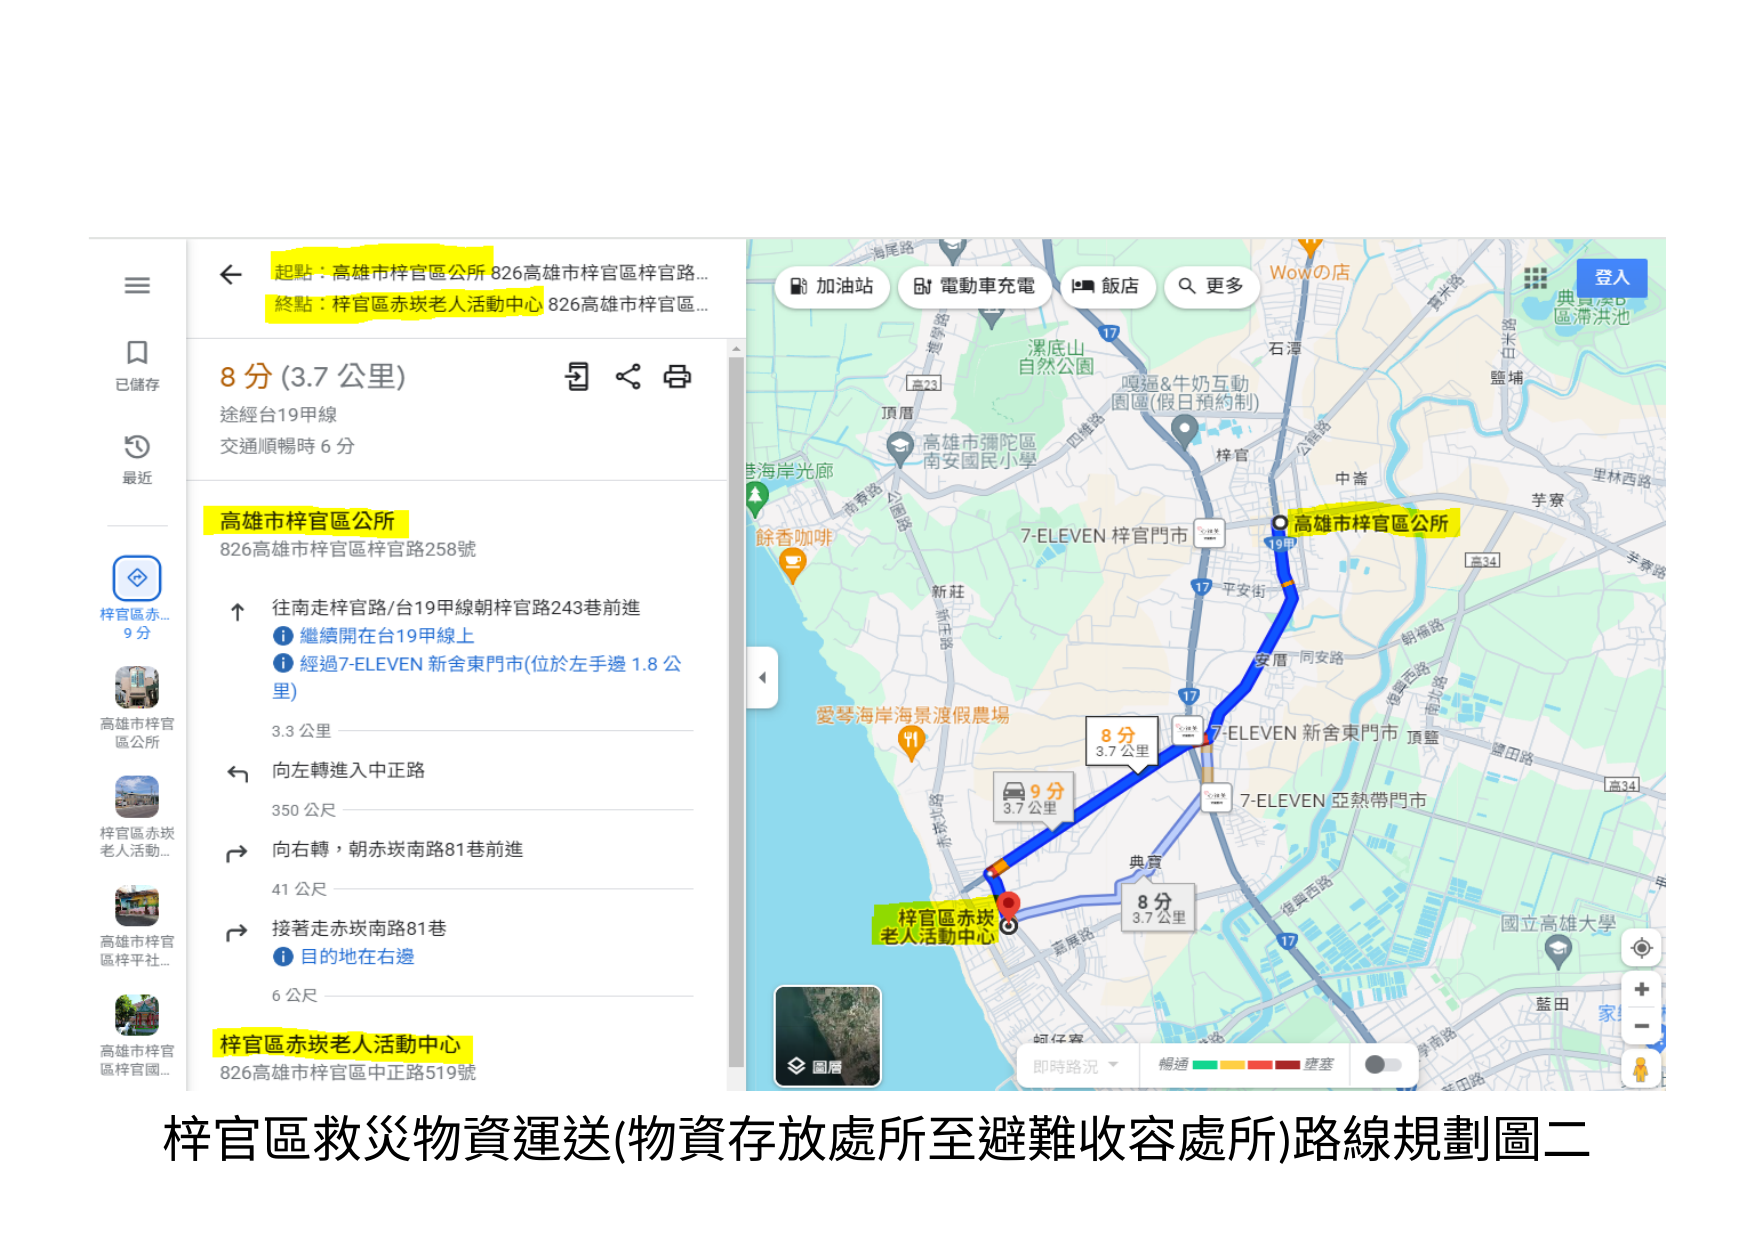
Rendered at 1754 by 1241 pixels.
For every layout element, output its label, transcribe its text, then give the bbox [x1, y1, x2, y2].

text 梓官區救災物資運送(物資存放處所至避難收容處所)路線規劃圖二 [89, 1098, 1665, 1173]
picture [88, 236, 1666, 1091]
